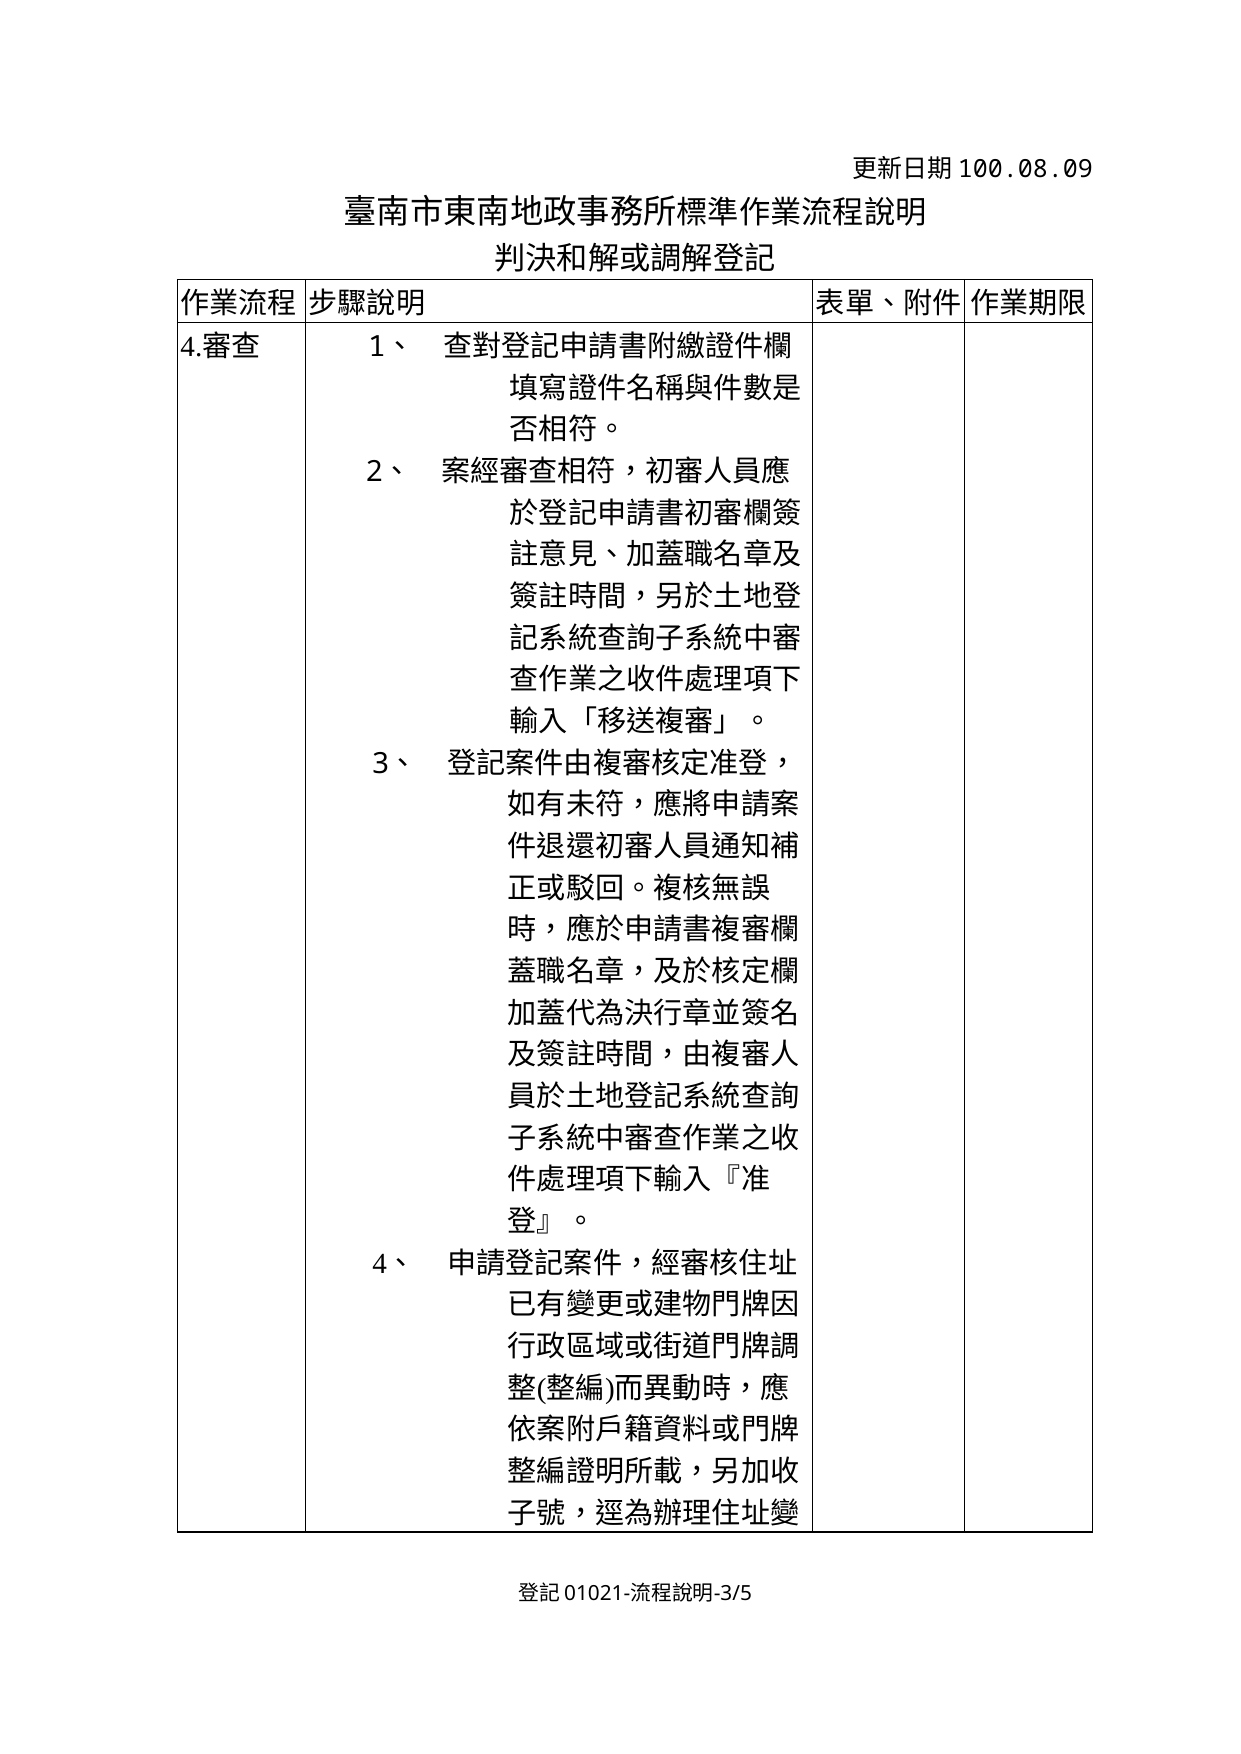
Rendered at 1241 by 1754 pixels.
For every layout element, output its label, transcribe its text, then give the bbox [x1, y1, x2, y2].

table_cell 查對登記申請書附繳證件欄填寫證件名稱與件數是否相符。 案經審查相符，初審人員應於登記申請書初審欄簽註意見、加蓋職名章及簽註時間，另於土地登記系統查詢子系統中審查作業之收件處理項下輸入「移送複審」。 登記案件由複審核定准登，如有未符，應將申請案件退還初審人員通知補正或駁回。複核無誤時，應於申請書複審欄蓋職名章，及於核定欄加蓋代為決行章並簽名及簽註時間，由複審人員於土地登記系統查詢子系統中審查作業之收件處理項下輸入『准登』。 申請登記案件，經審核住址已有變更或建物門牌因行政區域或街道門牌調整(整編)而異動時，應依案附戶籍資料或門牌整編證明所載，另加收子號，逕為辦理住址變更或建物門牌變更登記。 前項逕為變更登記，審查人員應於申請書初審欄簽註意見、加蓋職名章及簽註時間，並於核定欄加蓋代為決行章同時簽名及簽註時間，另於土地登記系統查詢子系統中審查作業之收件處理項下輸入「准登」。 [306, 323, 812, 1531]
table_cell [1093, 322, 1099, 407]
table_cell 表單、附件 [813, 280, 964, 322]
table_cell [1093, 407, 1099, 1531]
table_cell 步驟說明 [306, 280, 812, 322]
table_cell [1093, 279, 1099, 322]
table_cell 作業流程 [178, 280, 305, 322]
table_cell [813, 323, 964, 1531]
table_cell 4.審查 [178, 323, 305, 1531]
table_cell [965, 323, 1092, 1531]
table_header [1092, 185, 1099, 279]
table_cell 作業期限 [965, 280, 1092, 322]
table_header 臺南市東南地政事務所標準作業流程說明 判決和解或調解登記 [177, 185, 1092, 279]
